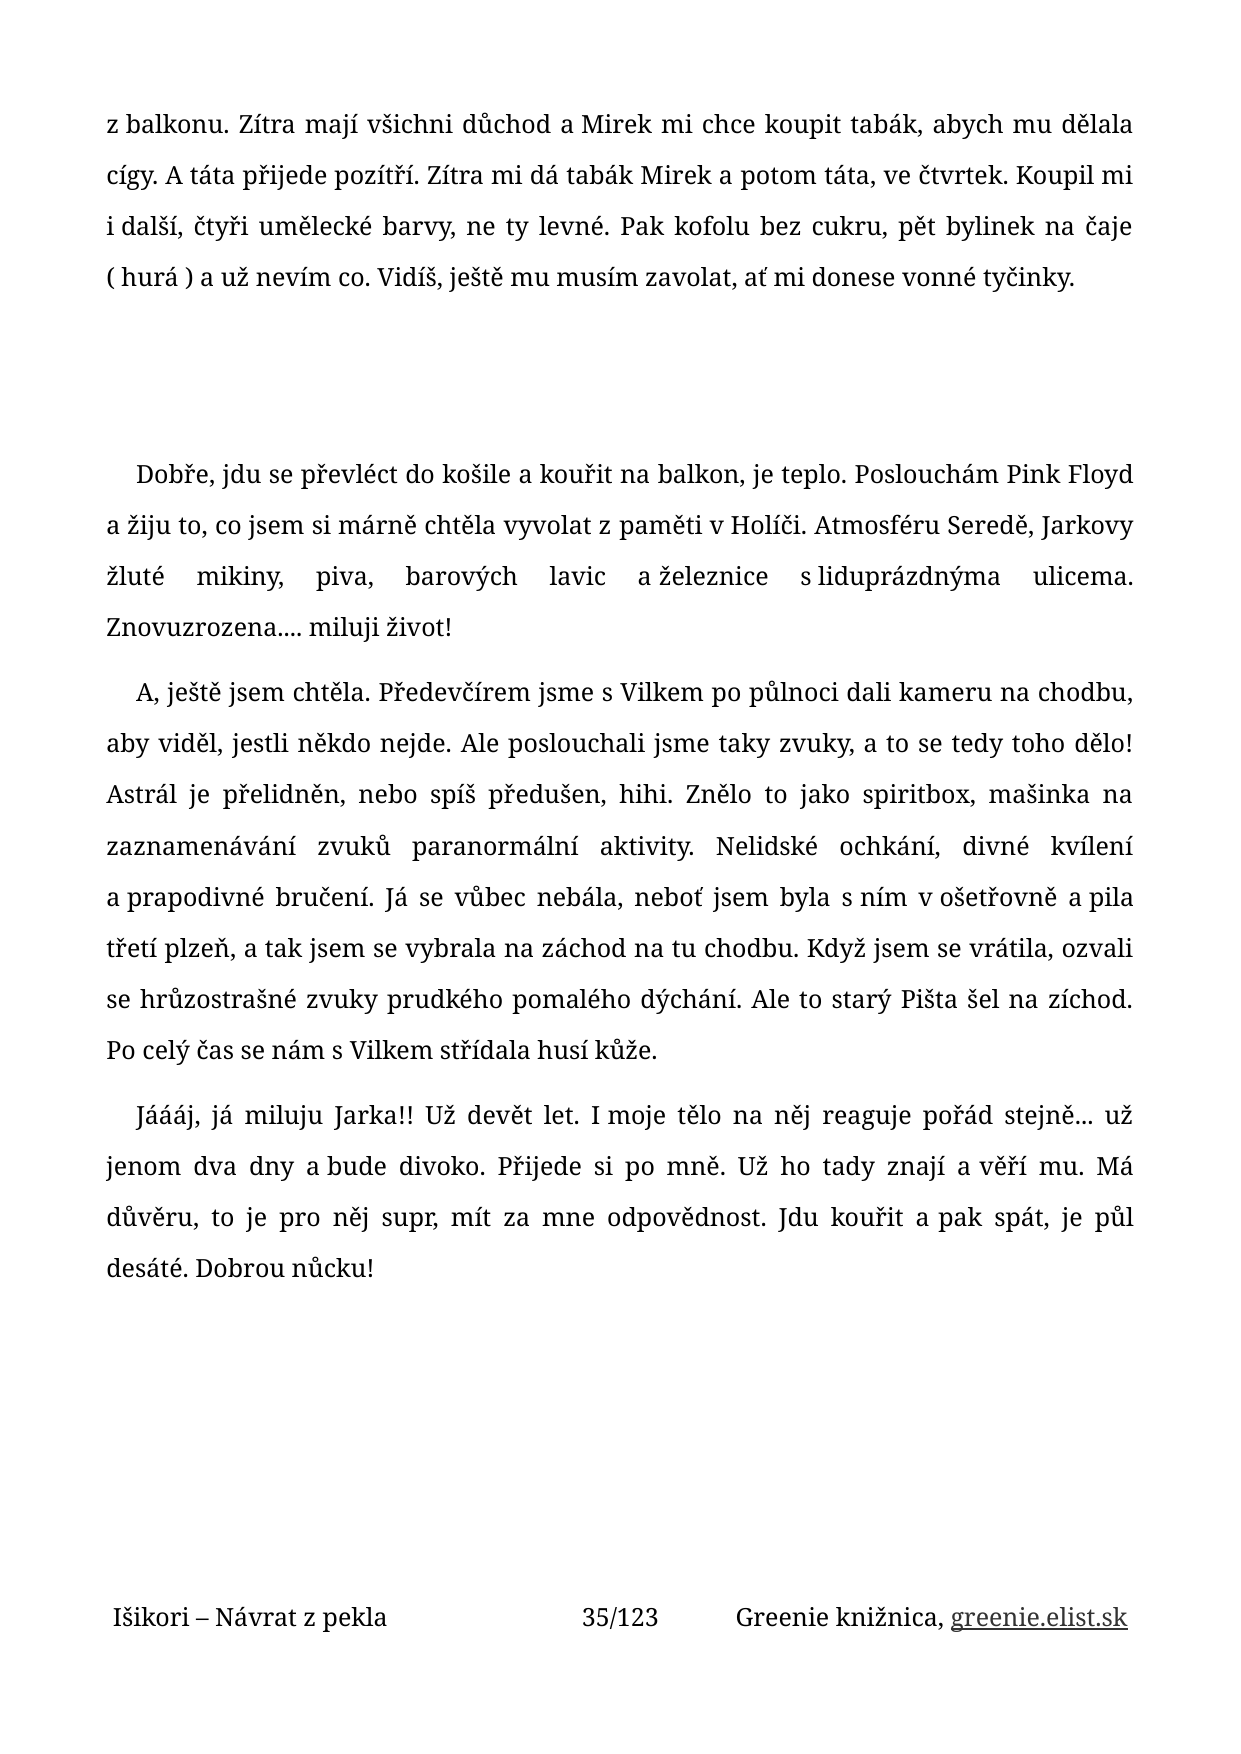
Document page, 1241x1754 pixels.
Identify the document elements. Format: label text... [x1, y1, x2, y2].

text z balkonu. Zítra mají všichni důchod a Mirek mi chce koupit tabák, abych mu dělala cígy. A táta přijede pozítří. Zítra mi dá tabák Mirek a potom táta, ve čtvrtek. Koupil mi i další, čtyři umělecké barvy, ne ty levné. Pak kofolu bez cukru, pět bylinek na čaje ( hurá ) a už nevím co. Vidíš, ještě mu musím zavolat, ať mi donese vonné tyčinky. [106, 106, 1134, 293]
text A, ještě jsem chtěla. Předevčírem jsme s Vilkem po půlnoci dali kameru na chodbu, aby viděl, jestli někdo nejde. Ale poslouchali jsme taky zvuky, a to se tedy toho dělo! Astrál je přelidněn, nebo spíš předušen, hihi. Znělo to jako spiritbox, mašinka na zaznamenávání zvuků paranormální aktivity. Nelidské ochkání, divné kvílení a prapodivné bručení. Já se vůbec nebála, neboť jsem byla s ním v ošetřovně a pila třetí plzeň, a tak jsem se vybrala na záchod na tu chodbu. Když jsem se vrátila, ozvali se hrůzostrašné zvuky prudkého pomalého dýchání. Ale to starý Pišta šel na zíchod. Po celý čas se nám s Vilkem střídala husí kůže. [106, 675, 1134, 1066]
text Dobře, jdu se převléct do košile a kouřit na balkon, je teplo. Poslouchám Pink Floyd a žiju to, co jsem si márně chtěla vyvolat z paměti v Holíči. Atmosféru Seredě, Jarkovy žluté mikiny, piva, barových lavic a železnice s liduprázdnýma ulicema. Znovuzrozena.... miluji život! [106, 456, 1134, 643]
text Jáááj, já miluju Jarka!! Už devět let. I moje tělo na něj reaguje pořád stejně... už jenom dva dny a bude divoko. Přijede si po mně. Už ho tady znají a věří mu. Má důvěru, to je pro něj supr, mít za mne odpovědnost. Jdu kouřit a pak spát, je půl desáté. Dobrou nůcku! [106, 1098, 1134, 1285]
